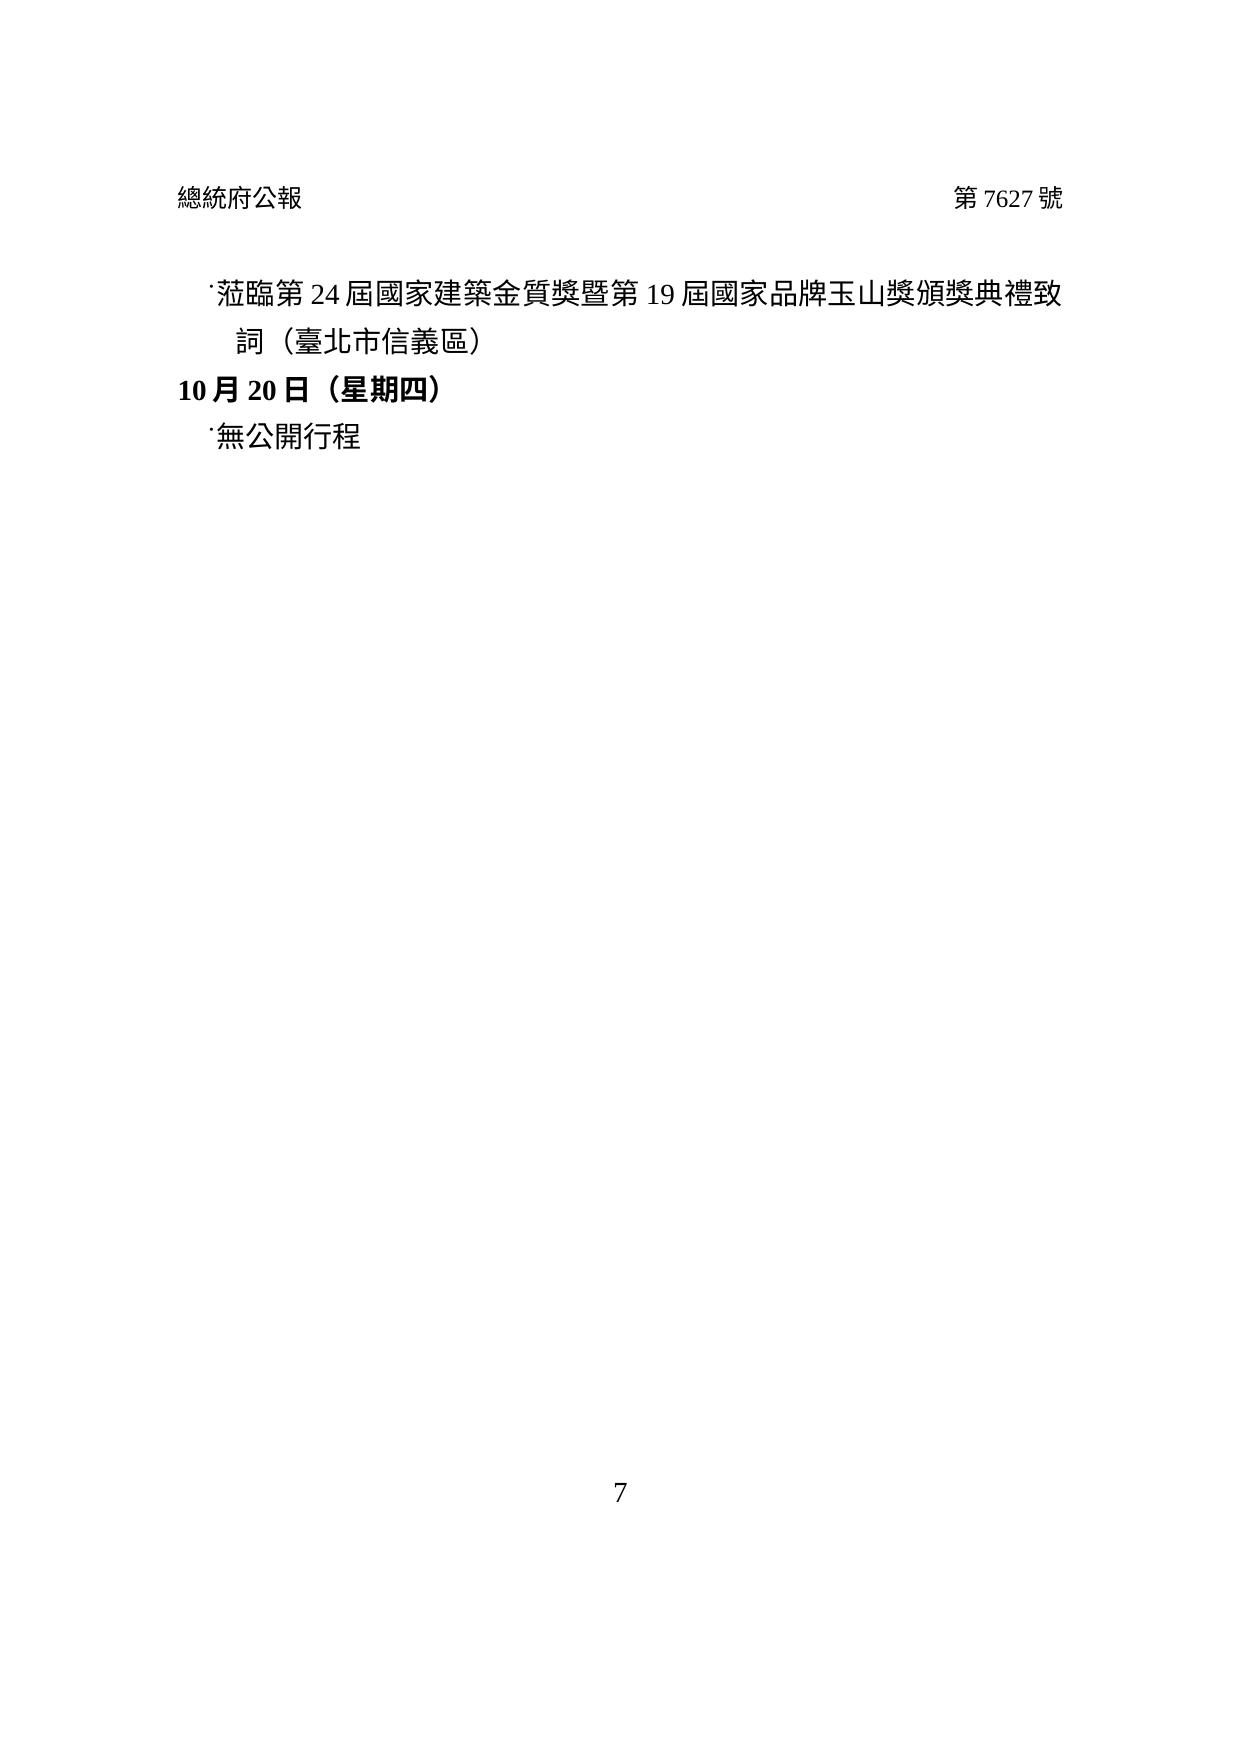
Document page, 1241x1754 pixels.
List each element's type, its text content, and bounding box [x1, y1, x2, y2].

text ˙無公開行程 [206, 409, 1063, 457]
text ˙蒞臨第24屆國家建築金質獎暨第19屆國家品牌玉山獎頒獎典禮致詞（臺北市信義區） [206, 266, 1063, 362]
text 10月20日（星期四） [177, 362, 1063, 409]
